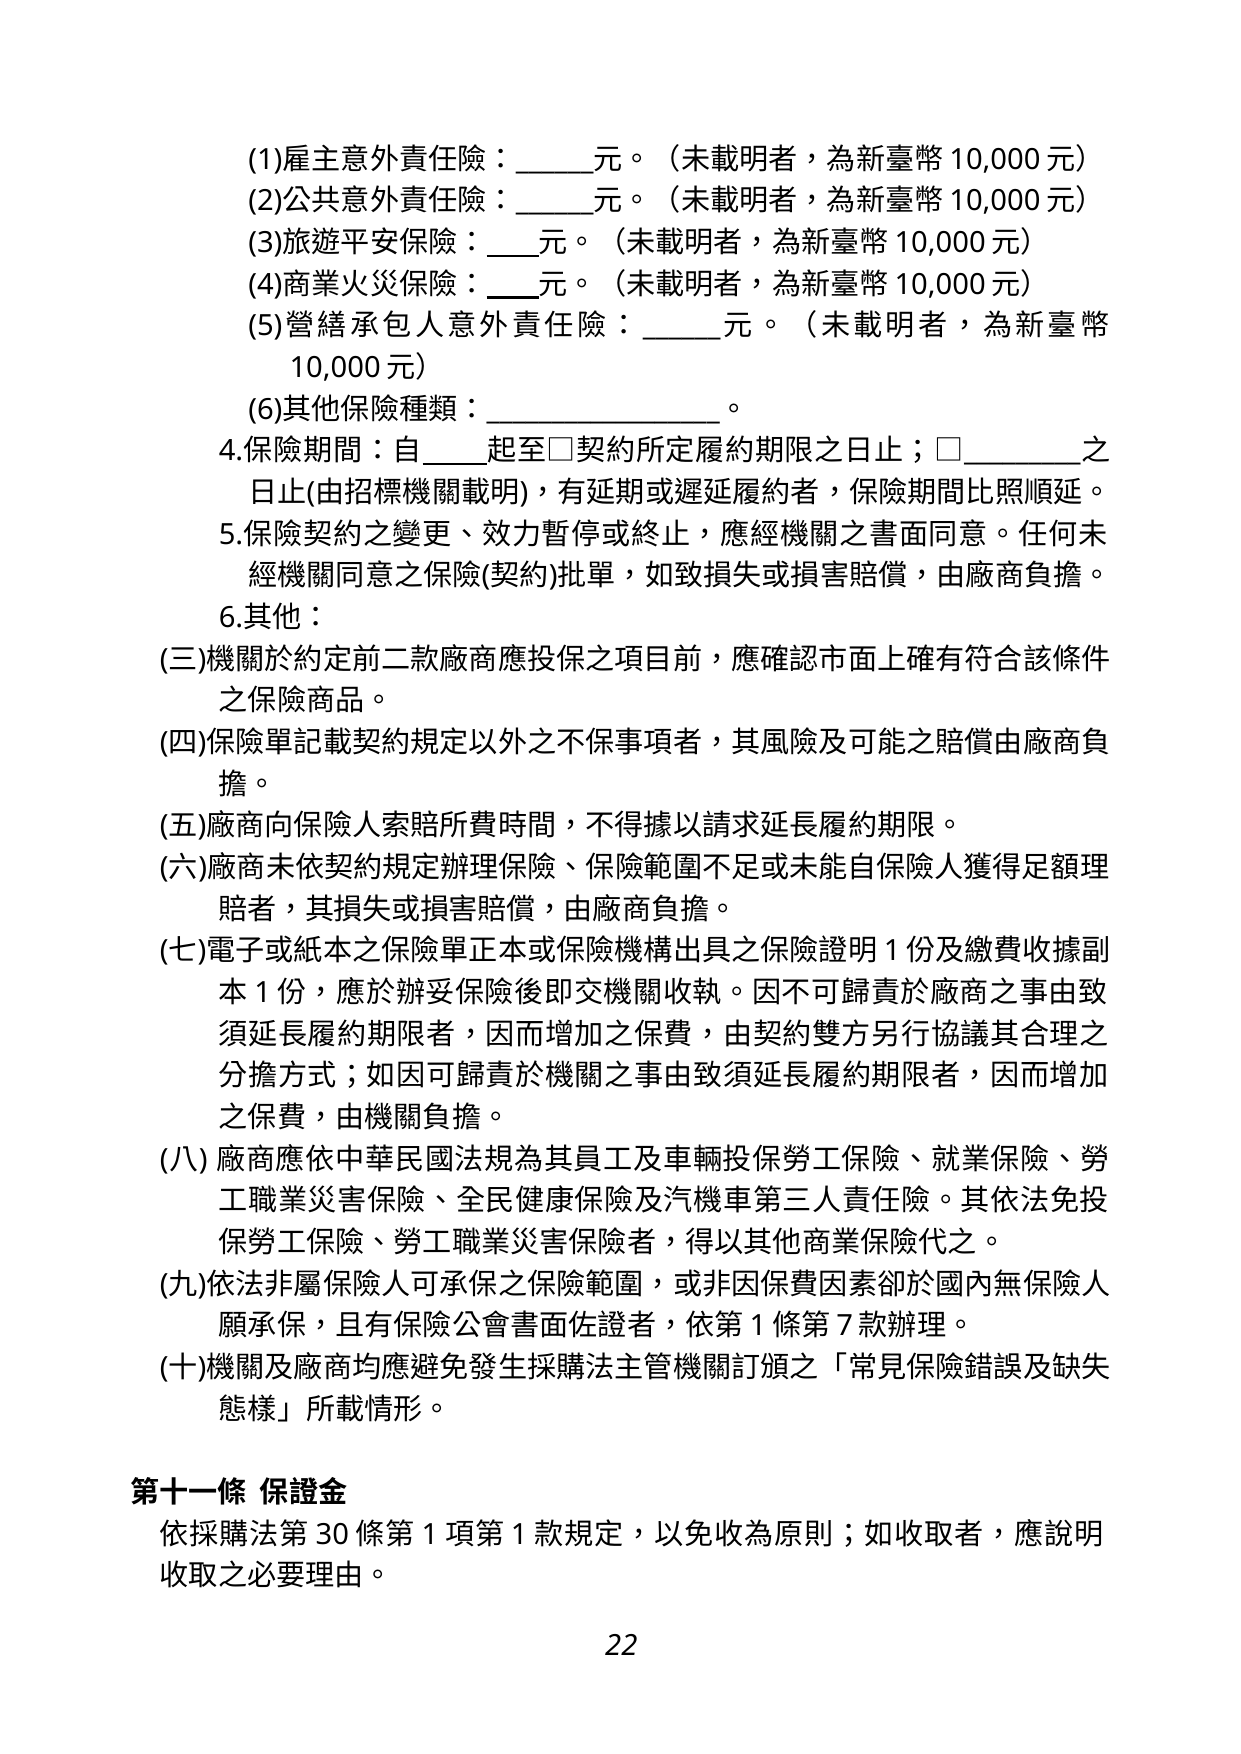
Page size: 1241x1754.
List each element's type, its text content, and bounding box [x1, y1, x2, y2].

text (九)依法非屬保險人可承保之保險範圍，或非因保費因素卻於國內無保險人願承保，且有保險公會書面佐證者，依第1條第7款辦理。 [159, 1261, 1110, 1344]
text 第十一條 保證金 [130, 1469, 1110, 1511]
text (七)電子或紙本之保險單正本或保險機構出具之保險證明1份及繳費收據副本1份，應於辦妥保險後即交機關收執。因不可歸責於廠商之事由致須延長履約期限者，因而增加之保費，由契約雙方另行協議其合理之分擔方式；如因可歸責於機關之事由致須延長履約期限者，因而增加之保費，由機關負擔。 [159, 927, 1110, 1136]
text (5)營繕承包人意外責任險：______元。（未載明者，為新臺幣10,000元） [248, 302, 1110, 386]
text (6)其他保險種類：__________________。 [248, 386, 1110, 427]
text (3)旅遊平安保險： 元。（未載明者，為新臺幣10,000元） [248, 219, 1110, 261]
text 6.其他： [218, 594, 1108, 636]
text (三)機關於約定前二款廠商應投保之項目前，應確認市面上確有符合該條件之保險商品。 [159, 636, 1110, 719]
text (4)商業火災保險： 元。（未載明者，為新臺幣10,000元） [248, 261, 1110, 302]
text (1)雇主意外責任險：______元。（未載明者，為新臺幣10,000元） [248, 136, 1110, 177]
text 4.保險期間：自 起至□契約所定履約期限之日止；□_________之日止(由招標機關載明)，有延期或遲延履約者，保險期間比照順延。 [218, 427, 1110, 511]
text (十)機關及廠商均應避免發生採購法主管機關訂頒之「常見保險錯誤及缺失態樣」所載情形。 [159, 1344, 1110, 1427]
text (六)廠商未依契約規定辦理保險、保險範圍不足或未能自保險人獲得足額理賠者，其損失或損害賠償，由廠商負擔。 [159, 844, 1110, 927]
text 5.保險契約之變更、效力暫停或終止，應經機關之書面同意。任何未經機關同意之保險(契約)批單，如致損失或損害賠償，由廠商負擔。 [218, 511, 1108, 594]
text 依採購法第30條第1項第1款規定，以免收為原則；如收取者，應說明收取之必要理由。 [159, 1511, 1104, 1594]
text (2)公共意外責任險：______元。（未載明者，為新臺幣10,000元） [248, 177, 1110, 219]
text (八) 廠商應依中華民國法規為其員工及車輛投保勞工保險、就業保險、勞工職業災害保險、全民健康保險及汽機車第三人責任險。其依法免投保勞工保險、勞工職業災害保險者，得以其他商業保險代之。 [159, 1136, 1110, 1261]
text (五)廠商向保險人索賠所費時間，不得據以請求延長履約期限。 [159, 802, 1110, 844]
text (四)保險單記載契約規定以外之不保事項者，其風險及可能之賠償由廠商負擔。 [159, 719, 1110, 802]
